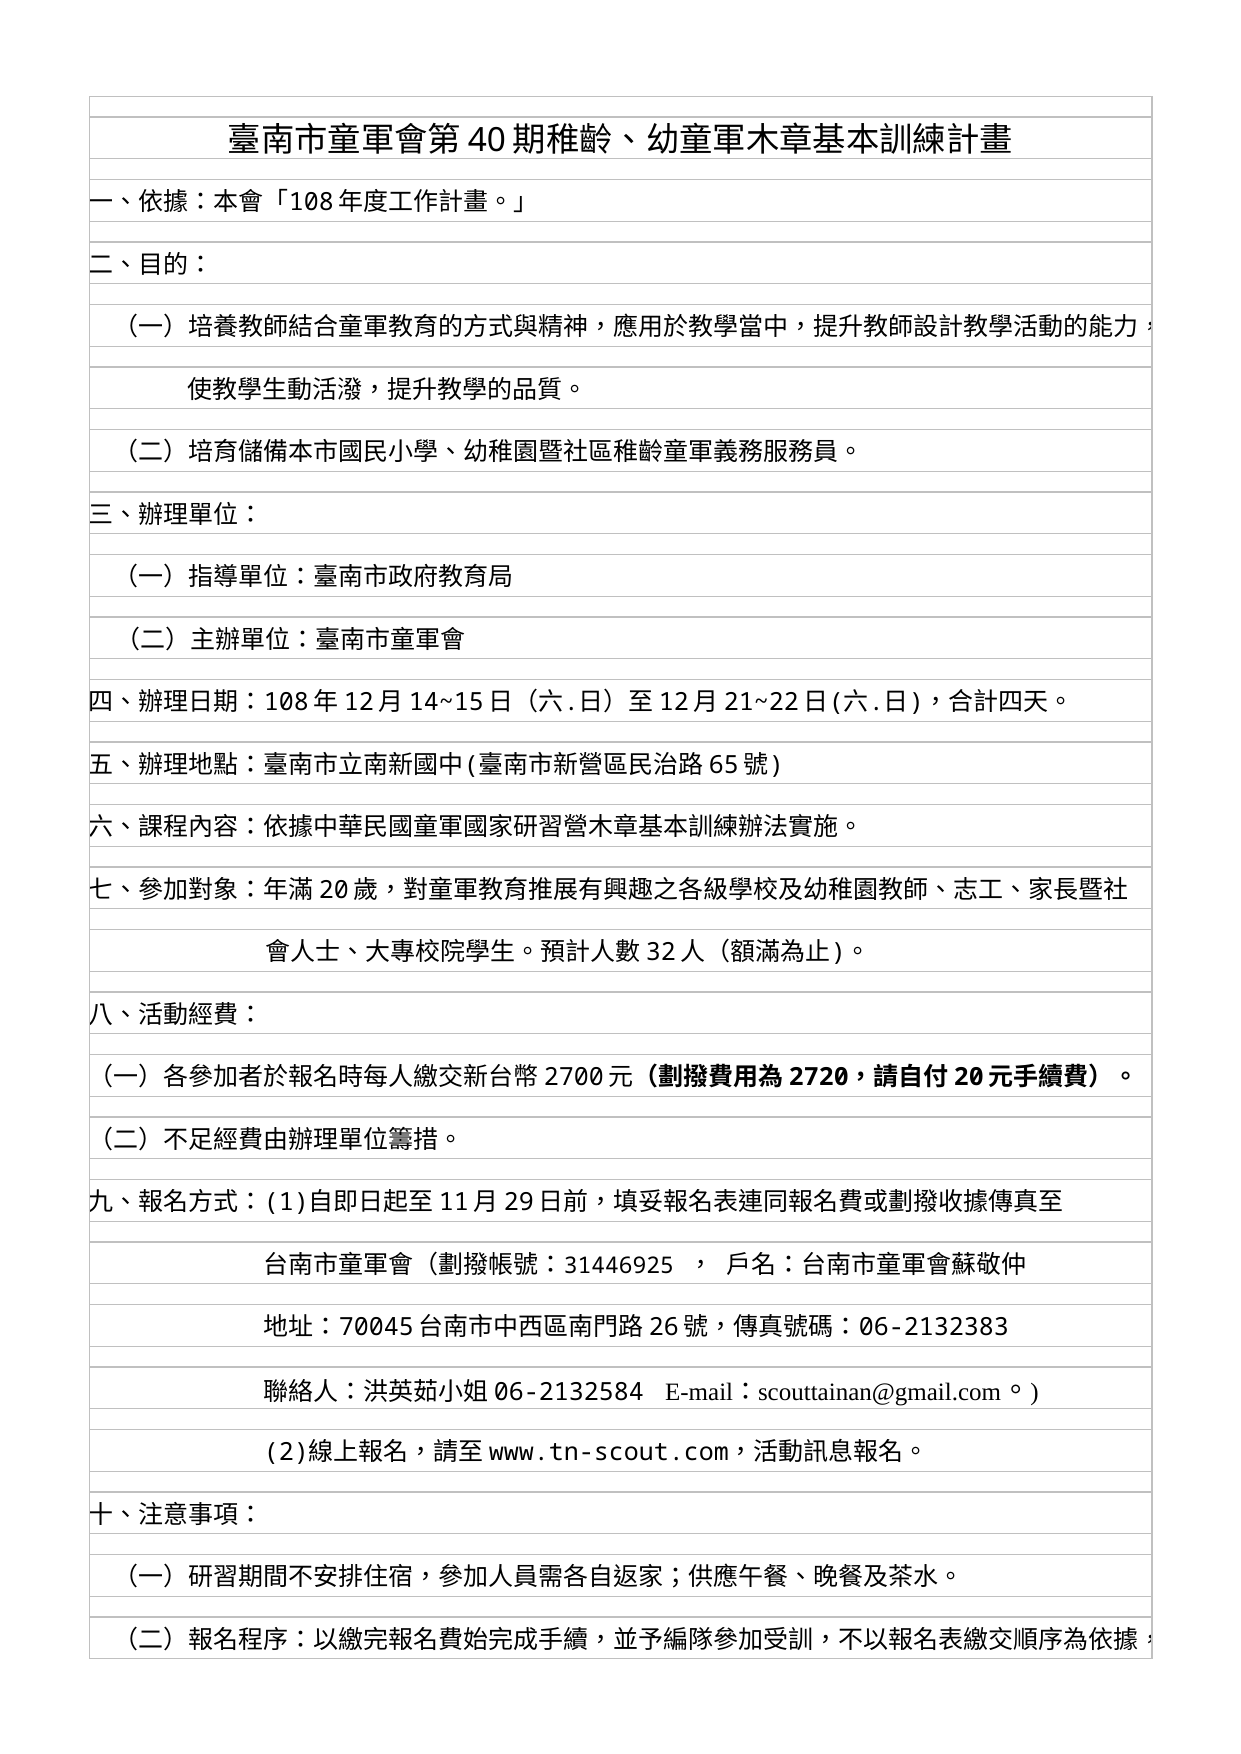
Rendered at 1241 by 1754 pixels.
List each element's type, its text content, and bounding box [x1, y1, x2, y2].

text [90, 909, 1151, 929]
text [90, 847, 1151, 866]
text 臺南市童軍會第40期稚齡、幼童軍木章基本訓練計畫 [90, 118, 1151, 158]
text [90, 1472, 1151, 1491]
text 十、注意事項： [90, 1493, 1151, 1533]
text [114, 409, 1151, 429]
text （一）培養教師結合童軍教育的方式與精神，應用於教學當中，提升教師設計教學活動的能力，使教學生動活潑，提升教學的品質。 [114, 347, 1151, 366]
text [90, 659, 1151, 679]
text 四、辦理日期：108年12月14~15日（六.日）至12月21~22日(六.日)，合計四天。 [90, 680, 1151, 721]
text （一）指導單位：臺南市政府教育局 [90, 555, 1151, 596]
text （一）培養教師結合童軍教育的方式與精神，應用於教學當中，提升教師設計教學活動的能力，使教學生動活潑，提升教學的品質。 [114, 368, 1151, 408]
text 一、依據：本會「108年度工作計畫。」 [90, 180, 1151, 221]
text 九、報名方式：(1)自即日起至11月29日前，填妥報名表連同報名費或劃撥收據傳真至 [90, 1180, 1151, 1221]
text (2)線上報名，請至www.tn-scout.com，活動訊息報名。 [90, 1430, 1151, 1471]
text 八、活動經費： [90, 993, 1151, 1033]
text （二）不足經費由辦理單位籌措。 [90, 1118, 1151, 1158]
text [264, 1284, 1151, 1304]
text （二）培育儲備本市國民小學、幼稚園暨社區稚齡童軍義務服務員。 [114, 430, 1151, 471]
text [90, 784, 1151, 804]
text [90, 1034, 1151, 1054]
text （二）報名程序：以繳完報名費始完成手續，並予編隊參加受訓，不以報名表繳交順序為依據，完成報名後再寄發報到須知。 [114, 1618, 1151, 1658]
text 台南市童軍會（劃撥帳號：31446925 ， 戶名：台南市童軍會蘇敬仲 [90, 1243, 1151, 1283]
text 六、課程內容：依據中華民國童軍國家研習營木章基本訓練辦法實施。 [90, 805, 1151, 846]
text （一）各參加者於報名時每人繳交新台幣2700元（劃撥費用為2720，請自付20元手續費）。 [90, 1055, 1151, 1096]
text 七、參加對象：年滿20歲，對童軍教育推展有興趣之各級學校及幼稚園教師、志工、家長暨社 [90, 868, 1151, 908]
text [90, 97, 1151, 116]
text [90, 1097, 1151, 1116]
text [90, 1347, 1151, 1366]
text [90, 222, 1151, 241]
text （一）培養教師結合童軍教育的方式與精神，應用於教學當中，提升教師設計教學活動的能力，使教學生動活潑，提升教學的品質。 [114, 305, 1151, 346]
text 二、目的： [90, 243, 1151, 283]
text [90, 472, 1151, 491]
text 三、辦理單位： [90, 493, 1151, 533]
text 五、辦理地點：臺南市立南新國中(臺南市新營區民治路65號) [90, 743, 1151, 783]
text [90, 722, 1151, 741]
text （一）培養教師結合童軍教育的方式與精神，應用於教學當中，提升教師設計教學活動的能力，使教學生動活潑，提升教學的品質。 [114, 284, 1151, 304]
text [90, 534, 1151, 554]
text [90, 1409, 1151, 1429]
text [90, 1159, 1151, 1179]
text [90, 1222, 1151, 1241]
text 會人士、大專校院學生。預計人數32人（額滿為止)。 [90, 930, 1151, 971]
text [114, 1534, 1151, 1554]
text [115, 597, 1151, 616]
text 聯絡人：洪英茹小姐06-2132584 E-mail：scouttainan@gmail.com。) [90, 1368, 1151, 1408]
text （二）報名程序：以繳完報名費始完成手續，並予編隊參加受訓，不以報名表繳交順序為依據，完成報名後再寄發報到須知。 [114, 1597, 1151, 1616]
text [90, 972, 1151, 991]
text （一）研習期間不安排住宿，參加人員需各自返家；供應午餐、晚餐及茶水。 [114, 1555, 1151, 1596]
text （二）主辦單位：臺南市童軍會 [115, 618, 1151, 658]
text 地址：70045台南市中西區南門路26號，傳真號碼：06-2132383 [264, 1305, 1151, 1346]
text [90, 159, 1151, 179]
